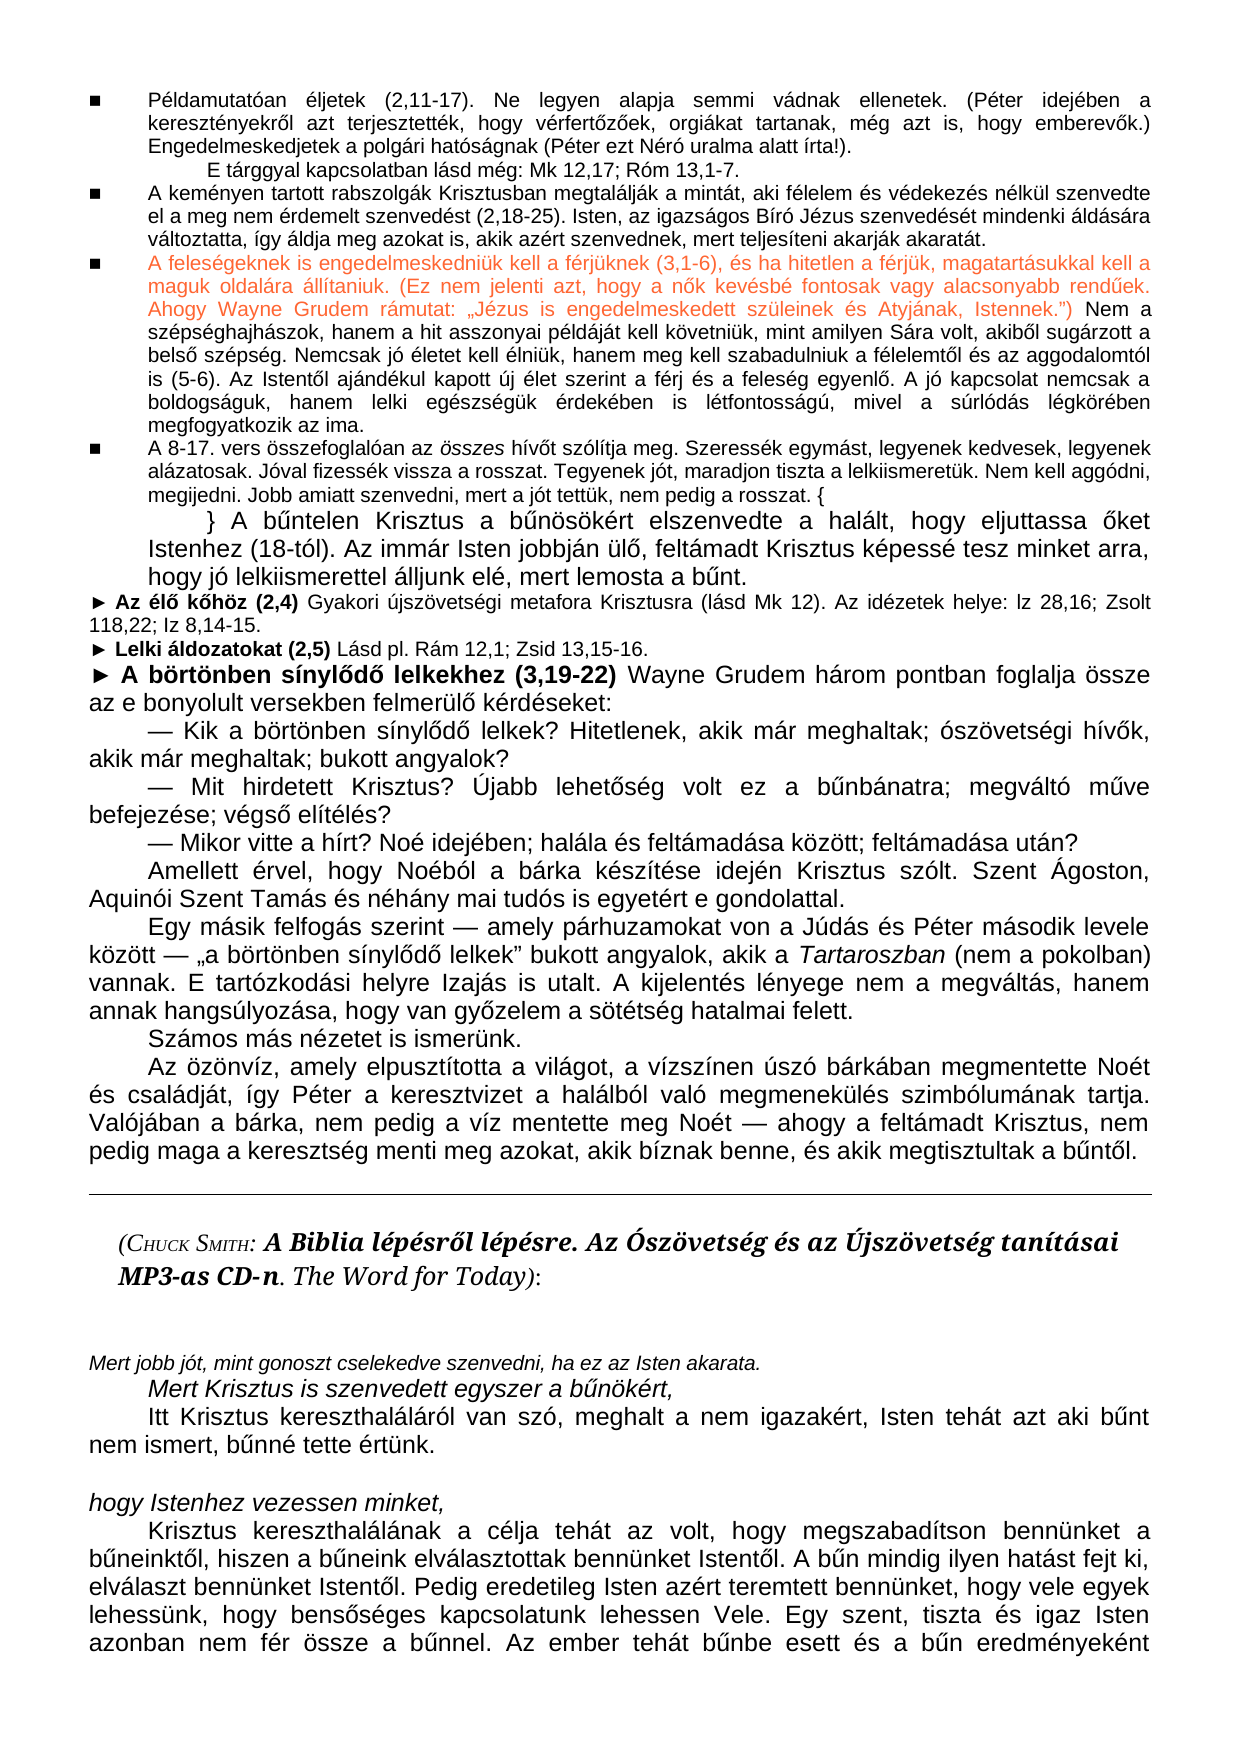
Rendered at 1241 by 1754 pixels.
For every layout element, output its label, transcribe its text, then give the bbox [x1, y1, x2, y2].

text Számos más nézetet is ismerünk. [88, 1025, 1152, 1053]
text — Mikor vitte a hírt? Noé idejében; halála és feltámadása között; feltámadása után? [88, 828, 1152, 857]
text ■ A keményen tartott rabszolgák Krisztusban megtalálják a mintát, aki félelem és védekezés nélkül szenvedte el a meg nem érdemelt szenvedést (2,18-25). Isten, az igazságos Bíró Jézus szenvedését mindenki áldására változtatta, így áldja meg azokat is, akik azért szenvednek, mert teljesíteni akarják akaratát. [88, 181, 1152, 251]
text hogy Istenhez vezessen minket, [88, 1488, 1152, 1516]
text Itt Krisztus kereszthaláláról van szó, meghalt a nem igazakért, Isten tehát azt aki bűnt nem ismert, bűnné tette értünk. [88, 1403, 1152, 1459]
text Krisztus kereszthalálának a célja tehát az volt, hogy megszabadítson bennünket a bűneinktől, hiszen a bűneink elválasztottak bennünket Istentől. A bűn mindig ilyen hatást fejt ki, elválaszt bennünket Istentől. Pedig eredetileg Isten azért teremtett bennünket, hogy vele egyek lehessünk, hogy bensőséges kapcsolatunk lehessen Vele. Egy szent, tiszta és igaz Isten azonban nem fér össze a bűnnel. Az ember tehát bűnbe esett és a bűn eredményeként [88, 1516, 1152, 1657]
text Mert Krisztus is szenvedett egyszer a bűnökért, [88, 1375, 1152, 1403]
text ■ A feleségeknek is engedelmeskedniük kell a férjüknek (3,1-6), és ha hitetlen a férjük, magatartásukkal kell a maguk oldalára állítaniuk. (Ez nem jelenti azt, hogy a nők kevésbé fontosak vagy alacsonyabb rendűek. Ahogy Wayne Grudem rámutat: „Jézus is engedelmeskedett szüleinek és Atyjának, Istennek.”) Nem a szépséghajhászok, hanem a hit asszonyai példáját kell követniük, mint amilyen Sára volt, akiből sugárzott a belső szépség. Nemcsak jó életet kell élniük, hanem meg kell szabadulniuk a félelemtől és az aggodalomtól is (5-6). Az Istentől ajándékul kapott új élet szerint a férj és a feleség egyenlő. A jó kapcsolat nemcsak a boldogságuk, hanem lelki egészségük érdekében is létfontosságú, mivel a súrlódás légkörében megfogyatkozik az ima. [88, 251, 1152, 437]
text (Chuck Smith: A Biblia lépésről lépésre. Az Ószövetség és az Újszövetség tanításai MP3-as CD‑n. The Word for Today): [88, 1195, 1152, 1322]
text Amellett érvel, hogy Noéból a bárka készítése idején Krisztus szólt. Szent Ágoston, Aquinói Szent Tamás és néhány mai tudós is egyetért e gondolattal. [88, 857, 1152, 913]
text — Kik a börtönben sínylődő lelkek? Hitetlenek, akik már meghaltak; ószövetségi hívők, akik már meghaltak; bukott angyalok? [88, 716, 1152, 772]
text ► Lelki áldozatokat (2,5) Lásd pl. Rám 12,1; Zsid 13,15-16. [88, 637, 1152, 660]
text E tárggyal kapcsolatban lásd még: Mk 12,17; Róm 13,1-7. [148, 158, 1152, 181]
text Egy másik felfogás szerint — amely párhuzamokat von a Júdás és Péter második levele között — „a börtönben sínylődő lelkek” bukott angyalok, akik a Tartaroszban (nem a pokolban) vannak. E tartózkodási helyre Izajás is utalt. A kijelentés lényege nem a megváltás, hanem annak hangsúlyozása, hogy van győzelem a sötétség hatalmai felett. [88, 913, 1152, 1025]
text } A bűntelen Krisztus a bűnösökért elszenvedte a halált, hogy eljuttassa őket Istenhez (18-tól). Az immár Isten jobbján ülő, feltámadt Krisztus képessé tesz minket arra, hogy jó lelkiismerettel álljunk elé, mert lemosta a bűnt. [148, 507, 1152, 591]
text ► A börtönben sínylődő lelkekhez (3,19-22) Wayne Grudem három pontban foglalja össze az e bonyolult versekben felmerülő kérdéseket: [88, 660, 1152, 716]
text ■ Példamutatóan éljetek (2,11-17). Ne legyen alapja semmi vádnak ellenetek. (Péter idejében a keresztényekről azt terjesztették, hogy vérfertőzőek, orgiákat tartanak, még azt is, hogy emberevők.) Engedelmeskedjetek a polgári hatóságnak (Péter ezt Néró uralma alatt írta!). [88, 88, 1152, 158]
text Mert jobb jót, mint gonoszt cselekedve szenvedni, ha ez az Isten akarata. [88, 1352, 1152, 1375]
text Az özönvíz, amely elpusztította a világot, a vízszínen úszó bárkában megmentette Noét és családját, így Péter a keresztvizet a halálból való megmenekülés szimbólumának tartja. Valójában a bárka, nem pedig a víz mentette meg Noét — ahogy a feltámadt Krisztus, nem pedig maga a keresztség menti meg azokat, akik bíznak benne, és akik megtisztultak a bűntől. [88, 1053, 1152, 1165]
text — Mit hirdetett Krisztus? Újabb lehetőség volt ez a bűnbánatra; megváltó műve befejezése; végső elítélés? [88, 772, 1152, 828]
text ■ A 8-17. vers összefoglalóan az összes hívőt szólítja meg. Szeressék egymást, legyenek kedvesek, legyenek alázatosak. Jóval fizessék vissza a rosszat. Tegyenek jót, maradjon tiszta a lelkiismeretük. Nem kell aggódni, megijedni. Jobb amiatt szenvedni, mert a jót tettük, nem pedig a rosszat. { [88, 437, 1152, 507]
text ► Az élő kőhöz (2,4) Gyakori újszövetségi metafora Krisztusra (lásd Mk 12). Az idézetek helye: lz 28,16; Zsolt 118,22; Iz 8,14-15. [88, 591, 1152, 637]
